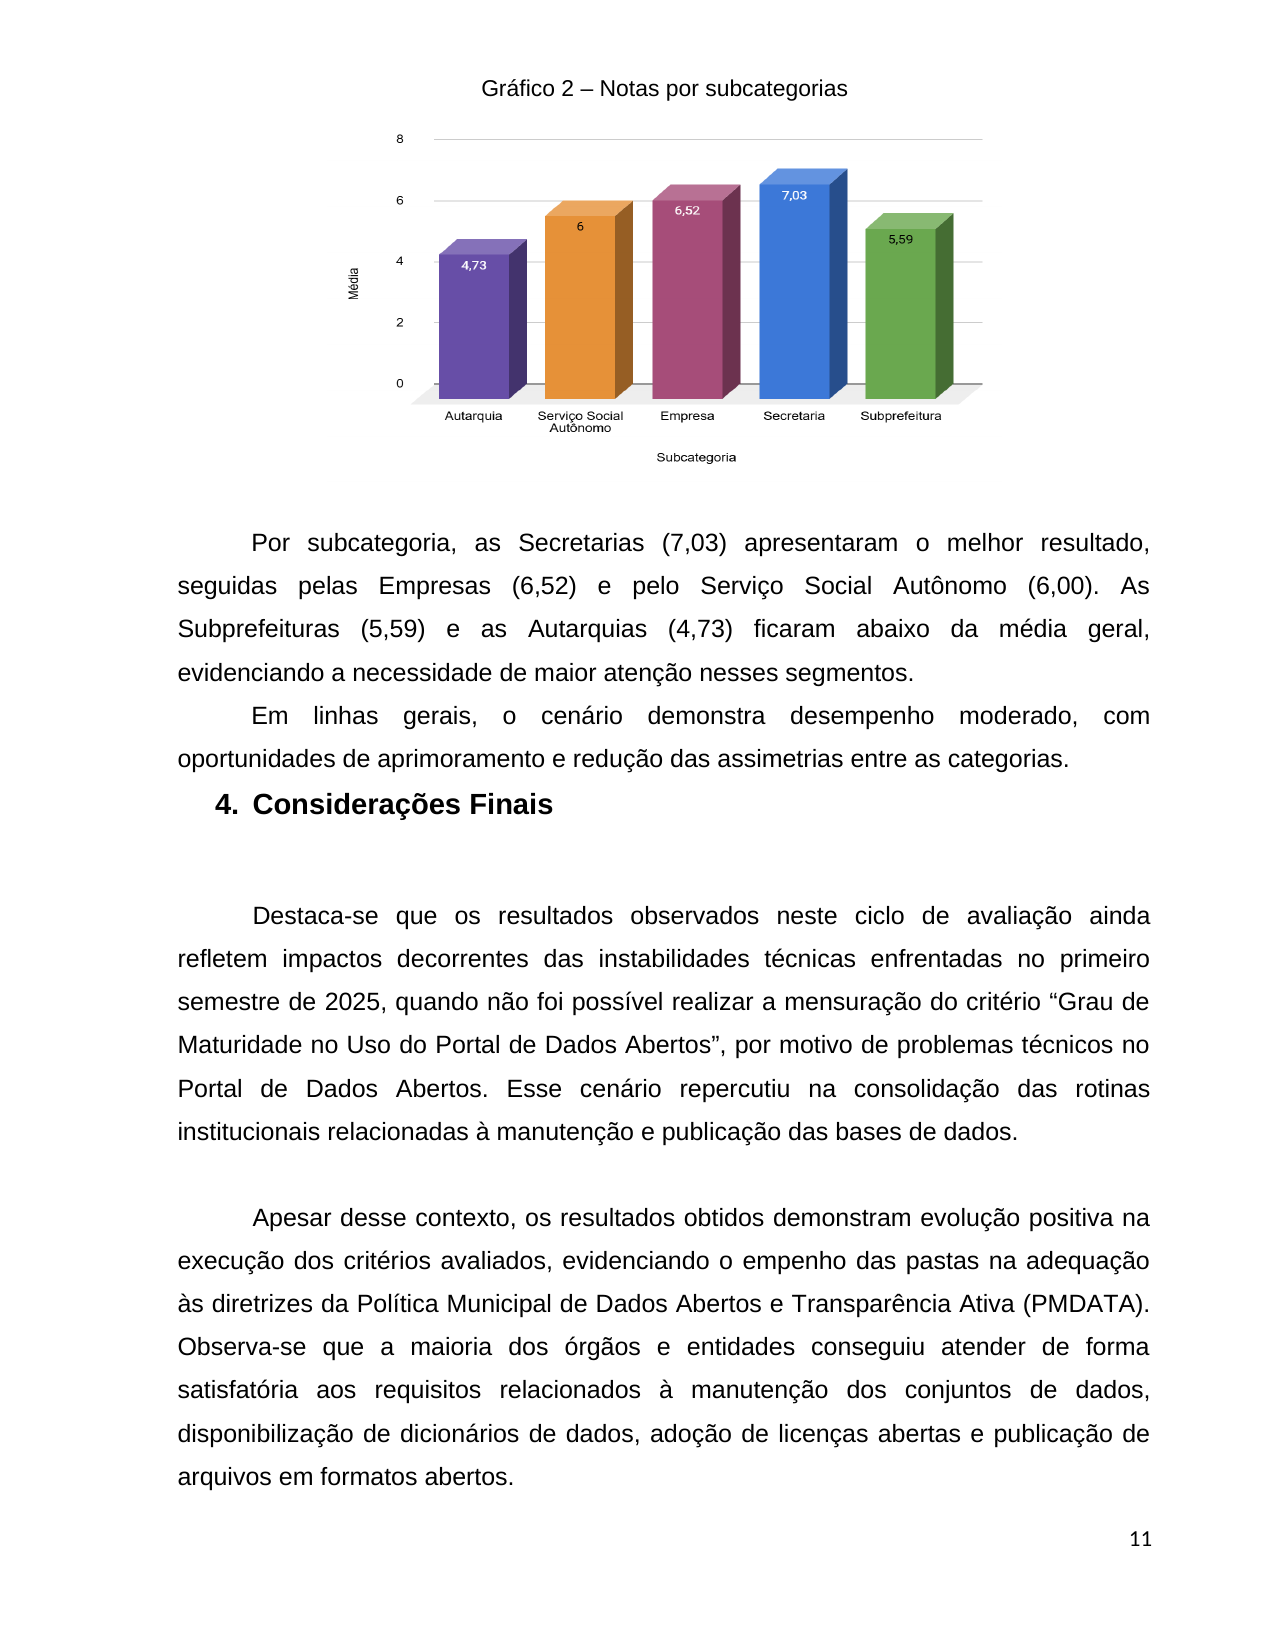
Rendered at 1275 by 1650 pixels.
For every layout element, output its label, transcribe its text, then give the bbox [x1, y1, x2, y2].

text Apesar desse contexto, os resultados obtidos demonstram evolução positiva na execução dos critérios avaliados, evidenciando o empenho das pastas na adequação às diretrizes da Política Municipal de Dados Abertos e Transparência Ativa (PMDATA). Observa-se que a maioria dos órgãos e entidades conseguiu atender de forma satisfatória aos requisitos relacionados à manutenção dos conjuntos de dados, disponibilização de dicionários de dados, adoção de licenças abertas e publicação de arquivos em formatos abertos. [177, 1203, 1152, 1491]
text Por subcategoria, as Secretarias (7,03) apresentaram o melhor resultado, seguidas pelas Empresas (6,52) e pelo Serviço Social Autônomo (6,00). As Subprefeituras (5,59) e as Autarquias (4,73) ficaram abaixo da média geral, evidenciando a necessidade de maior atenção nesses segmentos. [177, 528, 1152, 686]
list Considerações Finais [215, 787, 1152, 820]
text Destaca-se que os resultados observados neste ciclo de avaliação ainda refletem impactos decorrentes das instabilidades técnicas enfrentadas no primeiro semestre de 2025, quando não foi possível realizar a mensuração do critério “Grau de Maturidade no Uso do Portal de Dados Abertos”, por motivo de problemas técnicos no Portal de Dados Abertos. Esse cenário repercutiu na consolidação das rotinas institucionais relacionadas à manutenção e publicação das bases de dados. [177, 901, 1152, 1146]
text Gráfico 2 – Notas por subcategorias [177, 75, 1152, 481]
text Em linhas gerais, o cenário demonstra desempenho moderado, com oportunidades de aprimoramento e redução das assimetrias entre as categorias. [177, 701, 1152, 772]
